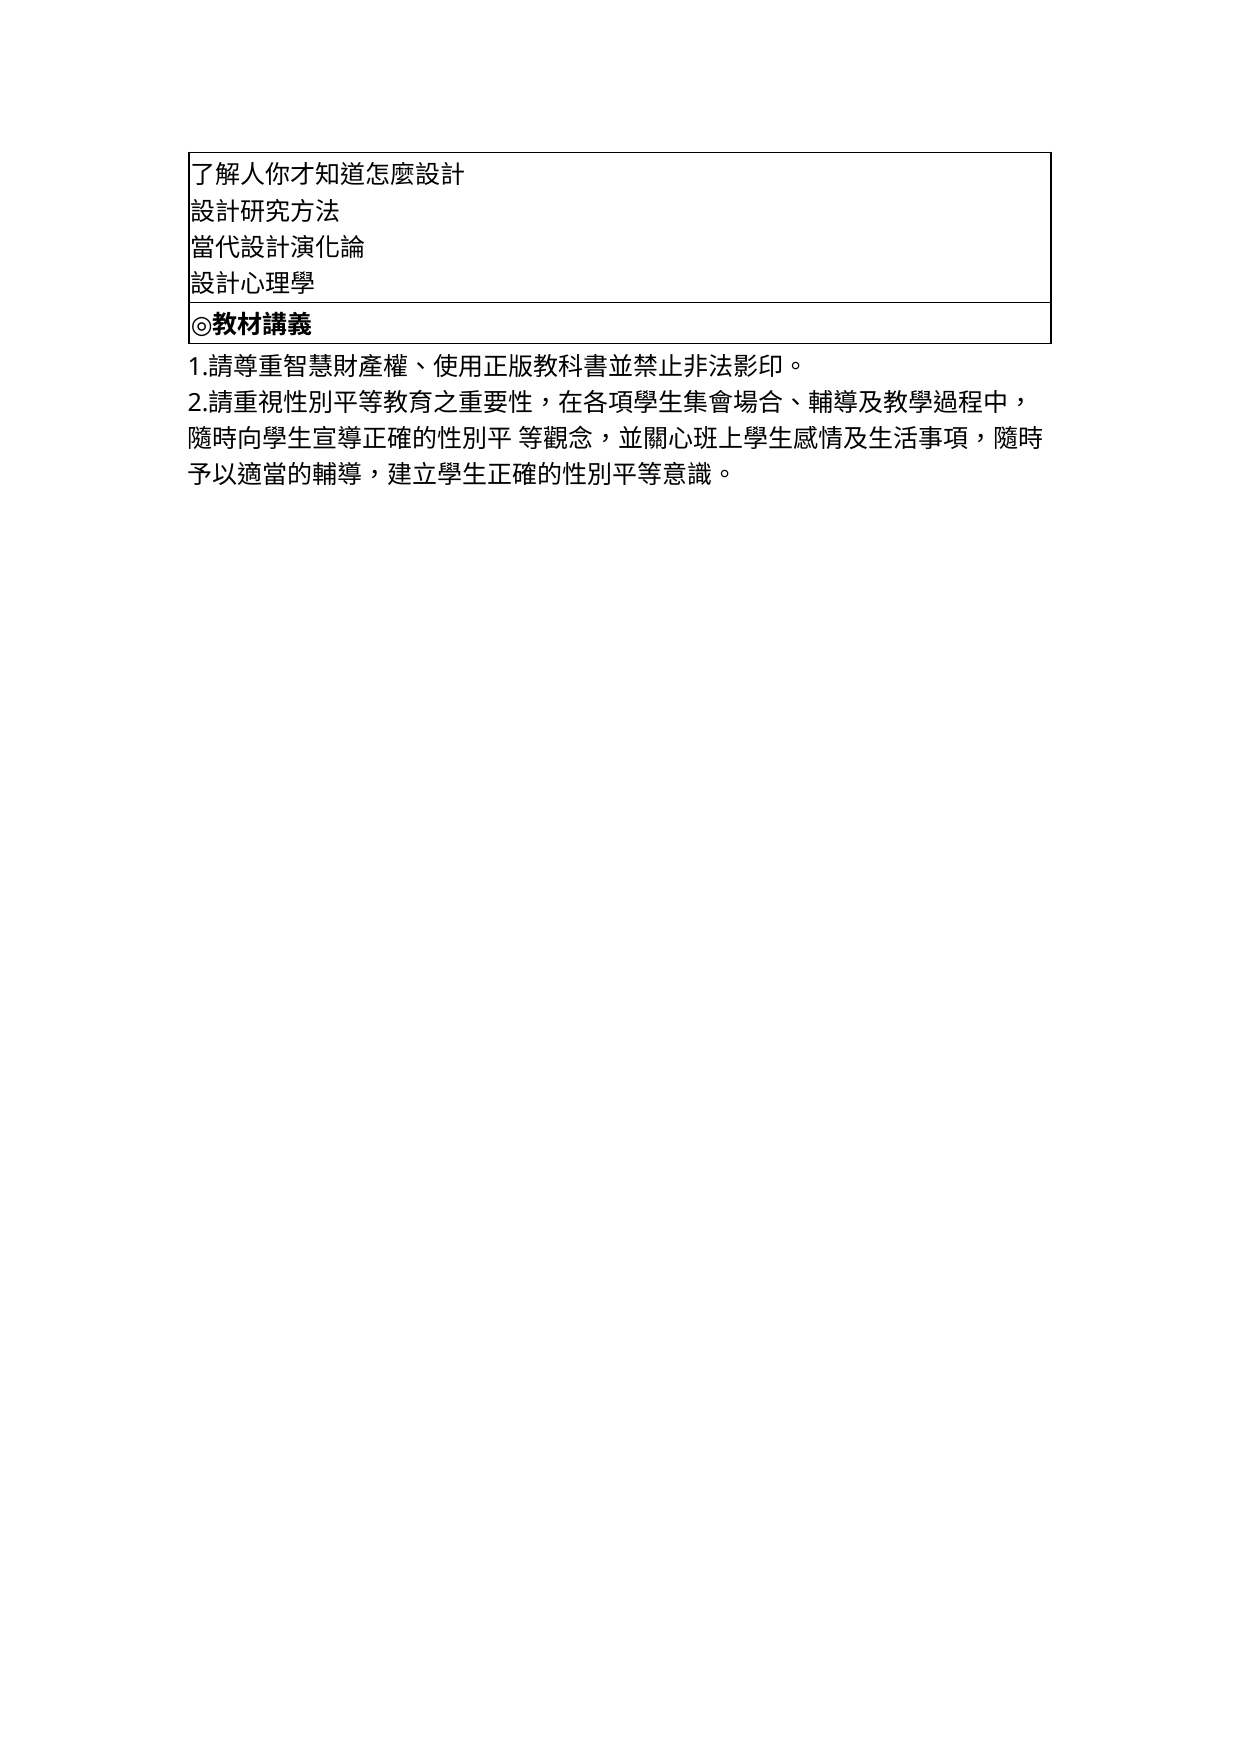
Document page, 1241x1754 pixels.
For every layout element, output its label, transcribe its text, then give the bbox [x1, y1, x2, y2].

table_cell ◎教材講義 [190, 303, 1050, 343]
text 1.請尊重智慧財產權、使用正版教科書並禁止非法影印。 2.請重視性別平等教育之重要性，在各項學生集會場合、輔導及教學過程中，隨時向學生宣導正確的性別平 等觀念，並關心班上學生感情及生活事項，隨時予以適當的輔導，建立學生正確的性別平等意識。 [187, 346, 1053, 491]
table_cell 了解人你才知道怎麼設計 設計研究方法 當代設計演化論 設計心理學 [190, 153, 1050, 301]
